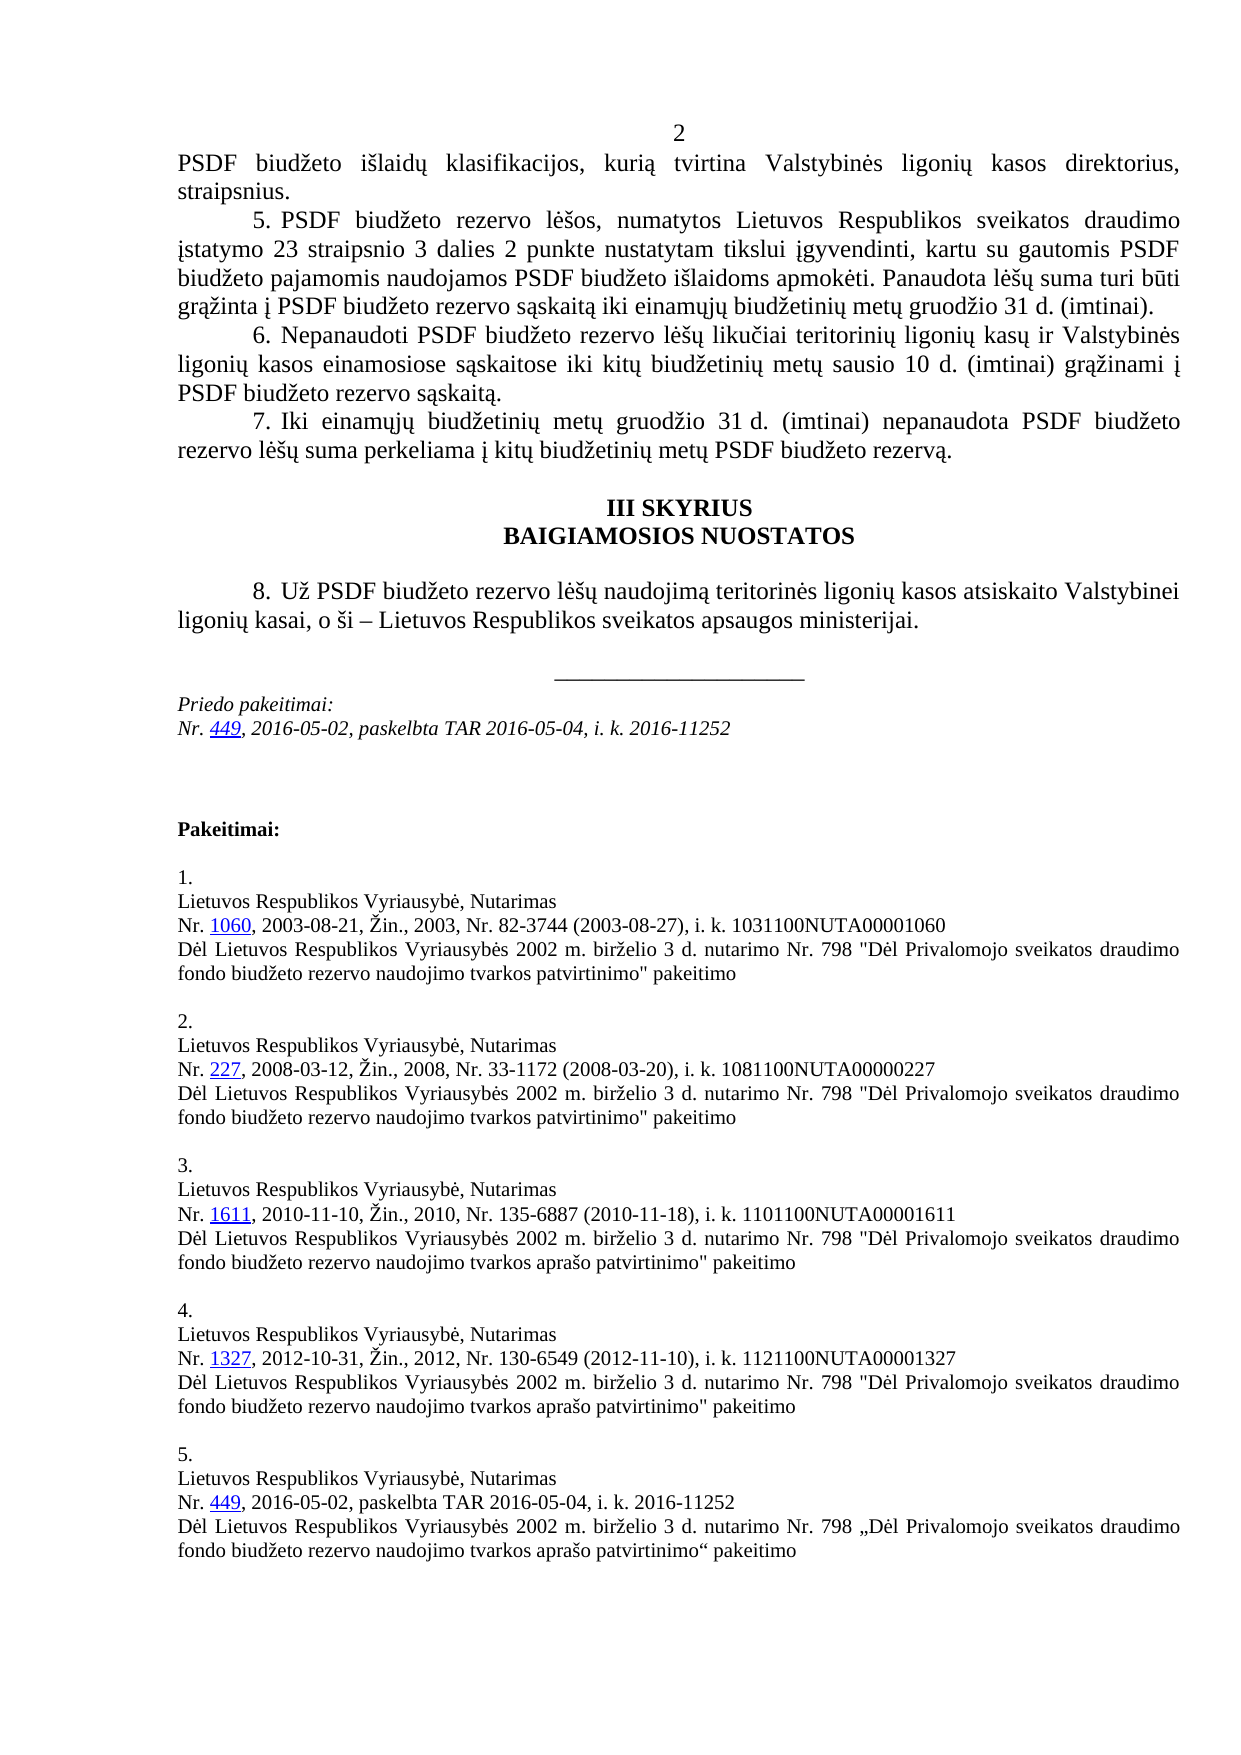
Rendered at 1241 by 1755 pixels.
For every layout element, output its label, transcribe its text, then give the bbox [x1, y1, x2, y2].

text Nr. 227, 2008-03-12, Žin., 2008, Nr. 33-1172 (2008-03-20), i. k. 1081100NUTA00000227 [177, 1057, 1181, 1081]
text Dėl Lietuvos Respublikos Vyriausybės 2002 m. birželio 3 d. nutarimo Nr. 798 "Dėl Privalomojo sveikatos draudimo fondo biudžeto rezervo naudojimo tvarkos patvirtinimo" pakeitimo [177, 937, 1181, 985]
text 6. Nepanaudoti PSDF biudžeto rezervo lėšų likučiai teritorinių ligonių kasų ir Valstybinės ligonių kasos einamosiose sąskaitose iki kitų biudžetinių metų sausio 10 d. (imtinai) grąžinami į PSDF biudžeto rezervo sąskaitą. [177, 320, 1181, 406]
text Dėl Lietuvos Respublikos Vyriausybės 2002 m. birželio 3 d. nutarimo Nr. 798 "Dėl Privalomojo sveikatos draudimo fondo biudžeto rezervo naudojimo tvarkos aprašo patvirtinimo" pakeitimo [177, 1370, 1181, 1418]
text Dėl Lietuvos Respublikos Vyriausybės 2002 m. birželio 3 d. nutarimo Nr. 798 „Dėl Privalomojo sveikatos draudimo fondo biudžeto rezervo naudojimo tvarkos aprašo patvirtinimo“ pakeitimo [177, 1514, 1181, 1562]
text Lietuvos Respublikos Vyriausybė, Nutarimas [177, 1322, 1181, 1346]
text 2. [177, 1009, 1181, 1033]
text Nr. 449, 2016-05-02, paskelbta TAR 2016-05-04, i. k. 2016-11252 [177, 1490, 1181, 1514]
text Nr. 449, 2016-05-02, paskelbta TAR 2016-05-04, i. k. 2016-11252 [177, 716, 1181, 739]
text 7. Iki einamųjų biudžetinių metų gruodžio 31 d. (imtinai) nepanaudota PSDF biudžeto rezervo lėšų suma perkeliama į kitų biudžetinių metų PSDF biudžeto rezervą. [177, 406, 1181, 464]
text Nr. 1060, 2003-08-21, Žin., 2003, Nr. 82-3744 (2003-08-27), i. k. 1031100NUTA00001060 [177, 913, 1181, 937]
text Dėl Lietuvos Respublikos Vyriausybės 2002 m. birželio 3 d. nutarimo Nr. 798 "Dėl Privalomojo sveikatos draudimo fondo biudžeto rezervo naudojimo tvarkos patvirtinimo" pakeitimo [177, 1081, 1181, 1129]
text Nr. 1611, 2010-11-10, Žin., 2010, Nr. 135-6887 (2010-11-18), i. k. 1101100NUTA00001611 [177, 1201, 1181, 1226]
text 4. [177, 1298, 1181, 1322]
text III SKYRIUS [177, 493, 1181, 521]
text –––––––––––––––––––– [177, 663, 1181, 691]
text Lietuvos Respublikos Vyriausybė, Nutarimas [177, 889, 1181, 913]
text PSDF biudžeto išlaidų klasifikacijos, kurią tvirtina Valstybinės ligonių kasos direktorius, straipsnius. [177, 148, 1181, 205]
text Lietuvos Respublikos Vyriausybė, Nutarimas [177, 1033, 1181, 1057]
text 1. [177, 864, 1181, 889]
text 5. [177, 1442, 1181, 1466]
text Priedo pakeitimai: [177, 691, 1181, 716]
text Pakeitimai: [177, 816, 1181, 841]
text Dėl Lietuvos Respublikos Vyriausybės 2002 m. birželio 3 d. nutarimo Nr. 798 "Dėl Privalomojo sveikatos draudimo fondo biudžeto rezervo naudojimo tvarkos aprašo patvirtinimo" pakeitimo [177, 1226, 1181, 1274]
text 5. PSDF biudžeto rezervo lėšos, numatytos Lietuvos Respublikos sveikatos draudimo įstatymo 23 straipsnio 3 dalies 2 punkte nustatytam tikslui įgyvendinti, kartu su gautomis PSDF biudžeto pajamomis naudojamos PSDF biudžeto išlaidoms apmokėti. Panaudota lėšų suma turi būti grąžinta į PSDF biudžeto rezervo sąskaitą iki einamųjų biudžetinių metų gruodžio 31 d. (imtinai). [177, 205, 1181, 320]
text Lietuvos Respublikos Vyriausybė, Nutarimas [177, 1466, 1181, 1490]
text BAIGIAMOSIOS NUOSTATOS [177, 521, 1181, 550]
text Lietuvos Respublikos Vyriausybė, Nutarimas [177, 1177, 1181, 1201]
text 8. Už PSDF biudžeto rezervo lėšų naudojimą teritorinės ligonių kasos atsiskaito Valstybinei ligonių kasai, o ši – Lietuvos Respublikos sveikatos apsaugos ministerijai. [177, 576, 1181, 634]
text 3. [177, 1153, 1181, 1177]
text Nr. 1327, 2012-10-31, Žin., 2012, Nr. 130-6549 (2012-11-10), i. k. 1121100NUTA00001327 [177, 1346, 1181, 1370]
